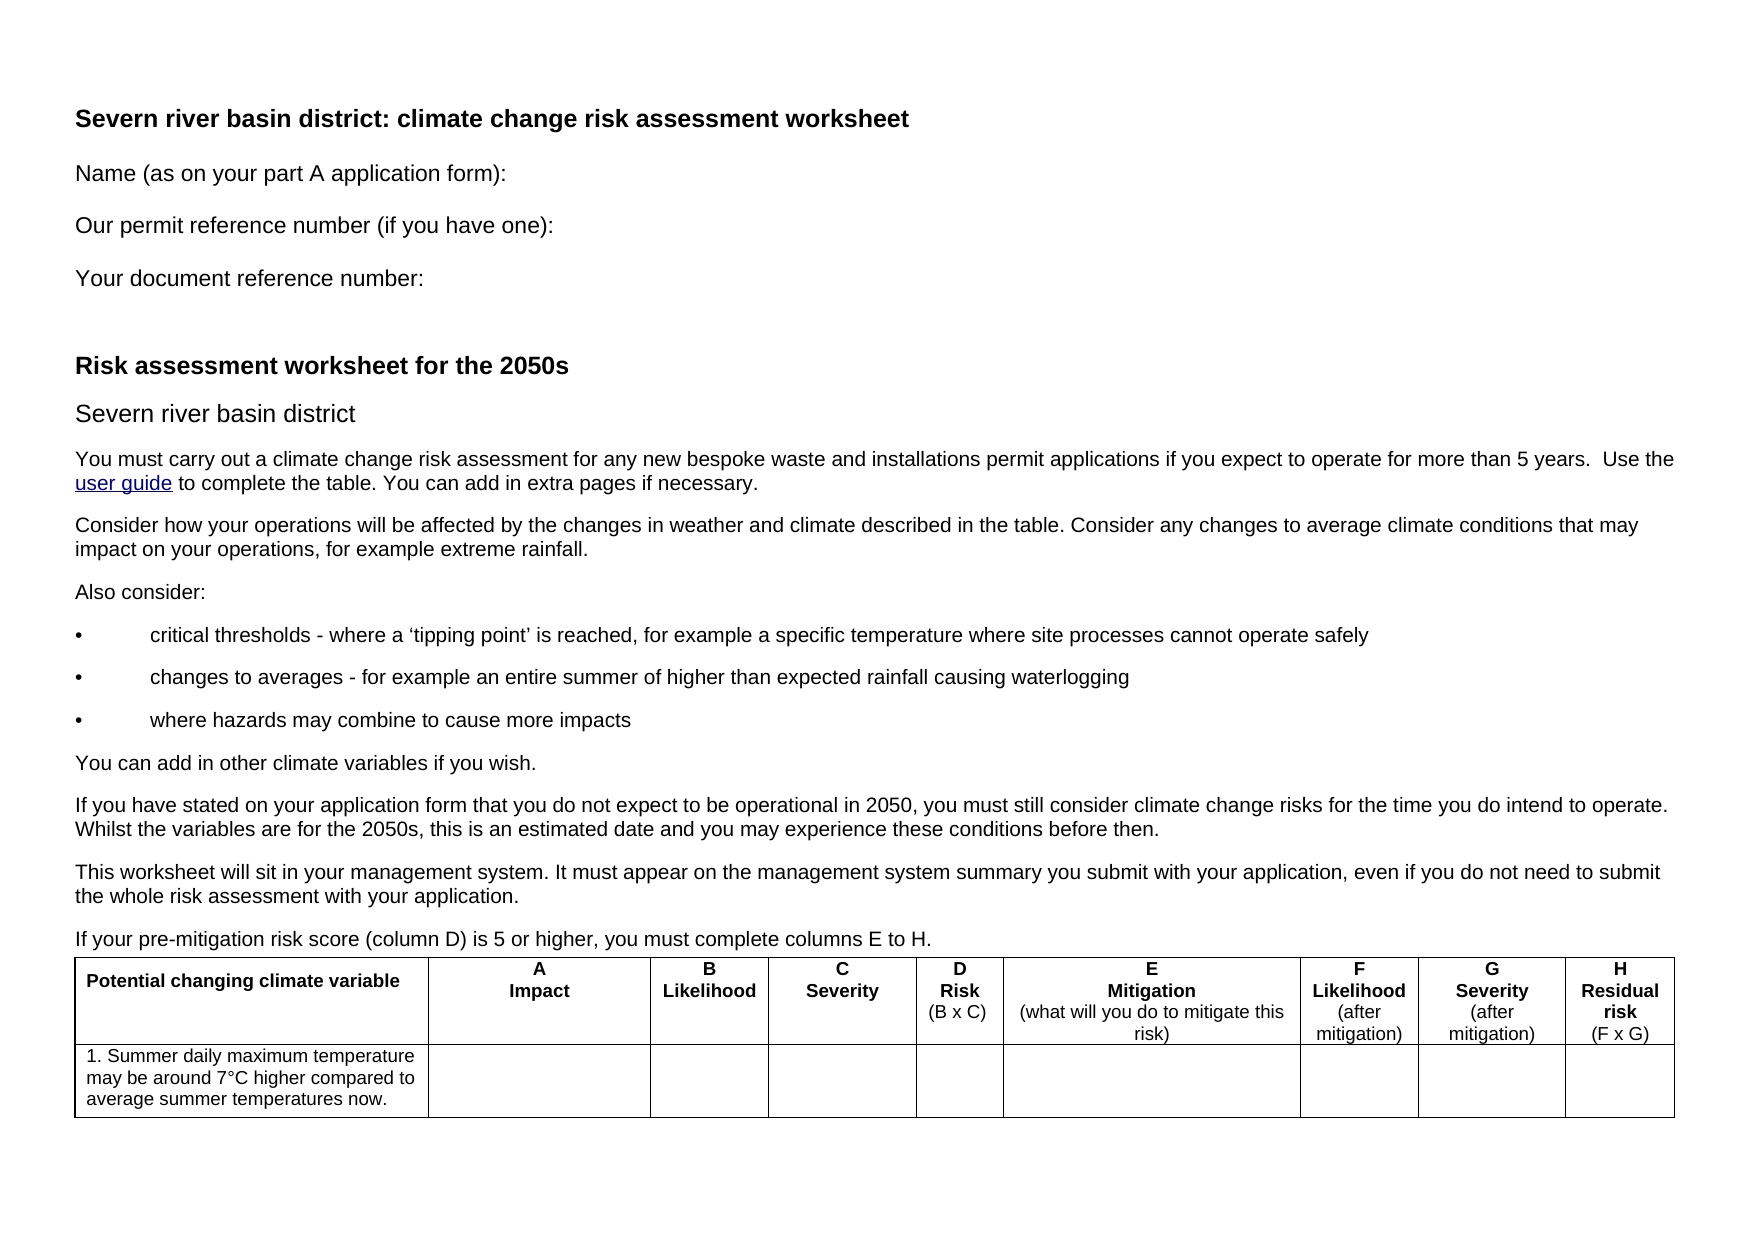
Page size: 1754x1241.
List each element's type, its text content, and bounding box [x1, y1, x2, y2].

table_cell [1301, 1045, 1418, 1117]
table_header H Residual risk (F x G) [1566, 958, 1674, 1044]
table_cell [651, 1045, 768, 1117]
table_header Potential changing climate variable [76, 958, 428, 1044]
table_header A Impact [429, 958, 650, 1044]
text • critical thresholds - where a ‘tipping point’ is reached, for example a specific temperature where site processes cannot operate safely [75, 622, 1679, 646]
text This worksheet will sit in your management system. It must appear on the management system summary you submit with your application, even if you do not need to submit the whole risk assessment with your application. [75, 860, 1679, 908]
table_header B Likelihood [651, 958, 768, 1044]
table_cell [917, 1045, 1003, 1117]
text Name (as on your part A application form): [75, 159, 1679, 186]
text You must carry out a climate change risk assessment for any new bespoke waste and installations permit applications if you expect to operate for more than 5 years. Use the user guide to complete the table. You can add in extra pages if necessary. [75, 446, 1679, 494]
text Severn river basin district [75, 399, 1679, 428]
text • where hazards may combine to cause more impacts [75, 708, 1679, 732]
table_header C Severity [769, 958, 916, 1044]
table_cell [429, 1045, 650, 1117]
text Our permit reference number (if you have one): [75, 212, 1679, 239]
text If you have stated on your application form that you do not expect to be operational in 2050, you must still consider climate change risks for the time you do intend to operate. Whilst the variables are for the 2050s, this is an estimated date and you may experience these conditions before then. [75, 793, 1679, 841]
table_cell 1. Summer daily maximum temperature may be around 7°C higher compared to average summer temperatures now. [76, 1045, 428, 1117]
text • changes to averages - for example an entire summer of higher than expected rainfall causing waterlogging [75, 665, 1679, 689]
text Consider how your operations will be affected by the changes in weather and climate described in the table. Consider any changes to average climate conditions that may impact on your operations, for example extreme rainfall. [75, 513, 1679, 561]
text Severn river basin district: climate change risk assessment worksheet [75, 104, 1679, 133]
table_cell [1566, 1045, 1674, 1117]
table_cell [1419, 1045, 1565, 1117]
table_cell [1004, 1045, 1300, 1117]
text Risk assessment worksheet for the 2050s [75, 351, 1679, 380]
text Also consider: [75, 580, 1679, 604]
table_header G Severity (after mitigation) [1419, 958, 1565, 1044]
text If your pre-mitigation risk score (column D) is 5 or higher, you must complete columns E to H. [75, 927, 1679, 951]
table_header D Risk (B x C) [917, 958, 1003, 1044]
table_header F Likelihood (after mitigation) [1301, 958, 1418, 1044]
text Your document reference number: [75, 265, 1679, 291]
table_header E Mitigation (what will you do to mitigate this risk) [1004, 958, 1300, 1044]
text You can add in other climate variables if you wish. [75, 751, 1679, 774]
table_cell [769, 1045, 916, 1117]
